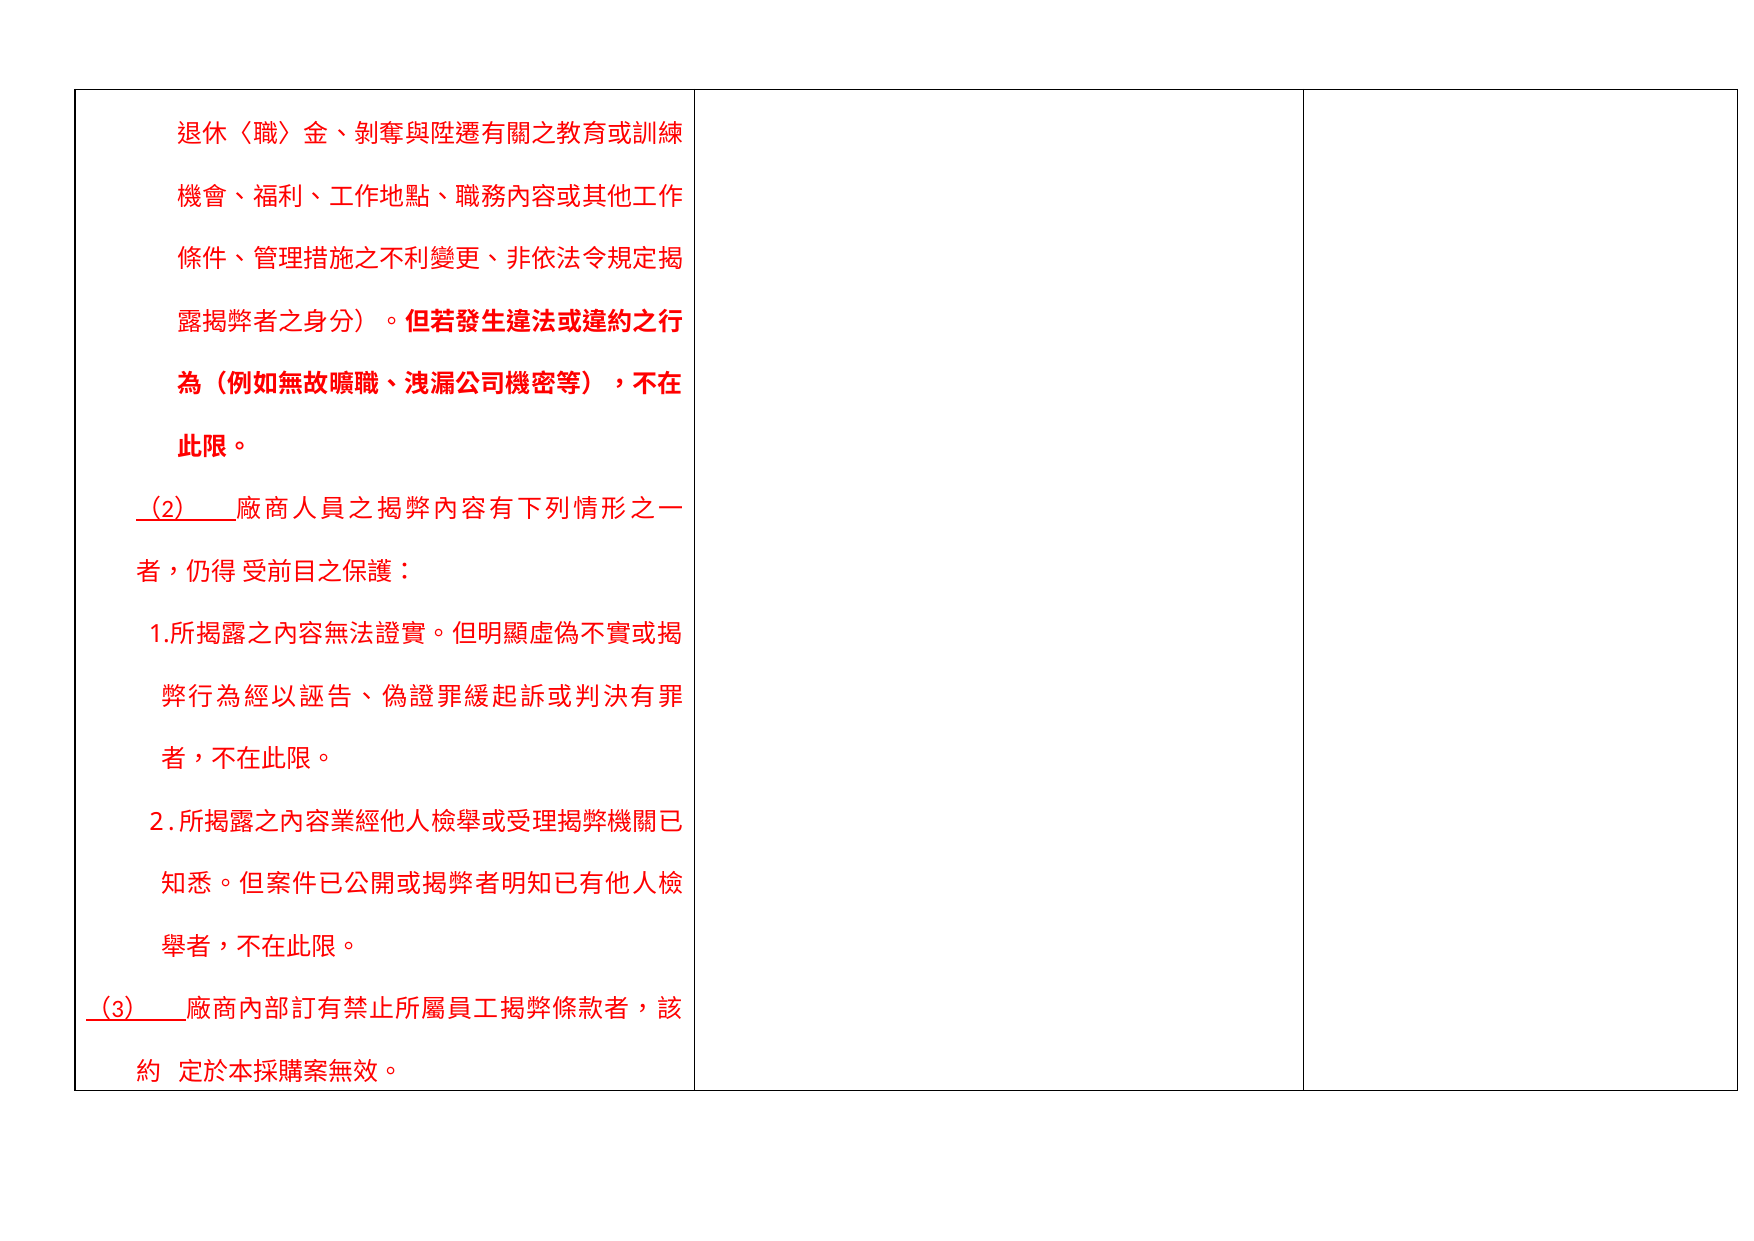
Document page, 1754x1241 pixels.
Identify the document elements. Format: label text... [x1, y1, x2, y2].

table_cell 第十九條 其他 廠商內部揭弊者保護制度及機關處理方式： (一)廠商人員（包括勞工及其主管）針對本採購案發現其雇主、所屬員工或機關人員（包括代理或代表機關處理採購事務之廠商）涉有違反採購法、本契約或其他影響公共安全或品質者，具名揭弊者，廠商應保障揭弊人員之權益，不得因該揭弊行為而為不利措施（包括但不限解僱、資遣、降調、不利之考績、懲處、懲罰、減薪、罰款〈薪〉、剝奪或減少獎金、退休〈職〉金、剝奪與陞遷有關之教育或訓練機會、福利、工作地點、職務內容或其他工作條件、管理措施之不利變更、非依法令規定揭露揭弊者之身分）。但若發生違法或違約之行為（例如無故曠職、洩漏公司機密等），不在此限。 廠商人員之揭弊內容有下列情形之一者，仍得 受前目之保護： 1.所揭露之內容無法證實。但明顯虛偽不實或揭弊行為經以誣告、偽證罪緩起訴或判決有罪者，不在此限。 2.所揭露之內容業經他人檢舉或受理揭弊機關已知悉。但案件已公開或揭弊者明知已有他人檢舉者，不在此限。 廠商內部訂有禁止所屬員工揭弊條款者，該約 定於本採購案無效。 為兼顧公益及採購效率，機關於接獲揭弊內容後，應積極釐清揭弊事由，立即啟動調查；除經調查後有具體事證，依契約及法律為必要處置外，廠商及機關仍應依契約約定正常履約及估驗。 [76, 90, 694, 1090]
table_cell [695, 90, 1303, 1090]
table_cell [1304, 90, 1737, 1090]
